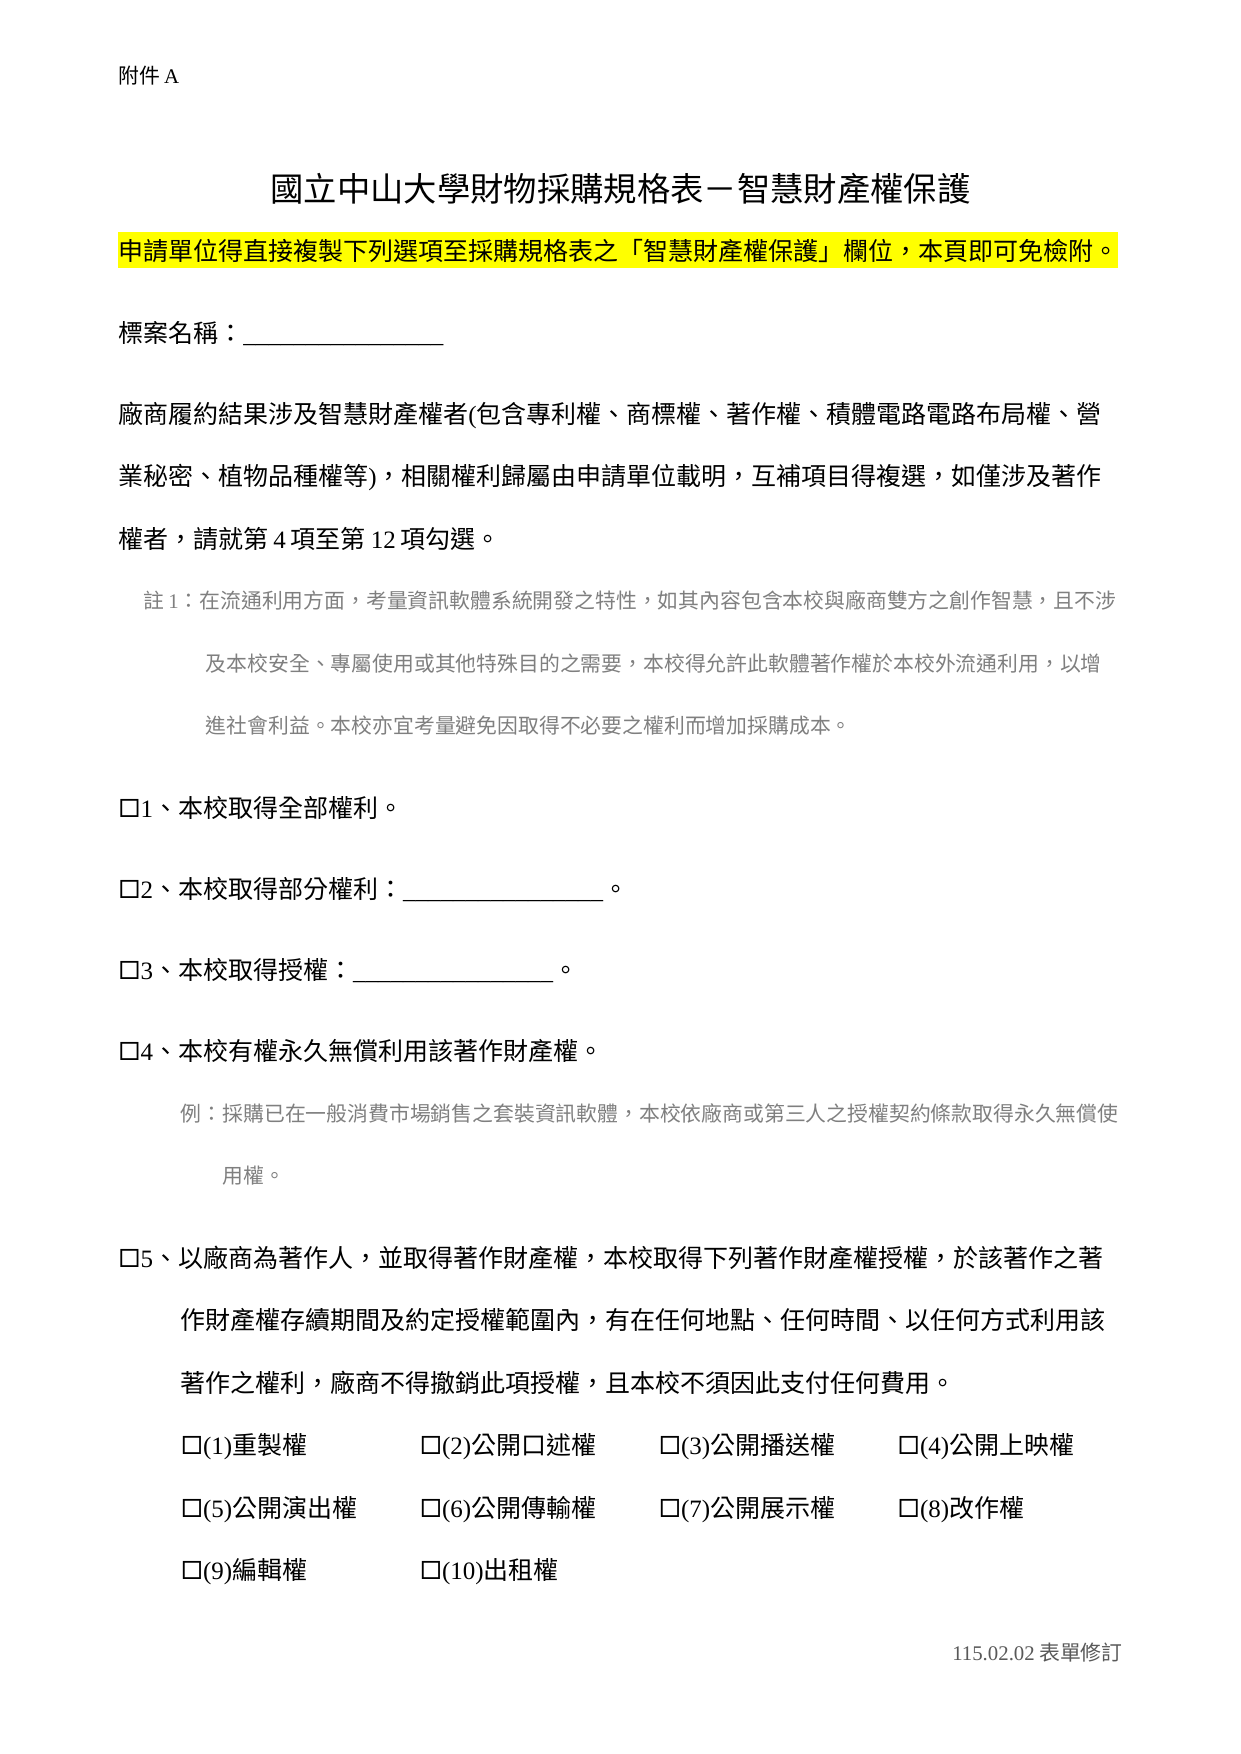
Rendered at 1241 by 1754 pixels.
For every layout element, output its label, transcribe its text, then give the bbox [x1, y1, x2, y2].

text 註1：在流通利用方面，考量資訊軟體系統開發之特性，如其內容包含本校與廠商雙方之創作智慧，且不涉及本校安全、專屬使用或其他特殊目的之需要，本校得允許此軟體著作權於本校外流通利用，以增進社會利益。本校亦宜考量避免因取得不必要之權利而增加採購成本。 [143, 558, 1122, 746]
text (9)編輯權 (10)出租權 [181, 1527, 1122, 1589]
text 國立中山大學財物採購規格表－智慧財產權保護 [118, 146, 1122, 208]
text 2、本校取得部分權利：________________。 [118, 846, 1122, 908]
text 3、本校取得授權：________________。 [118, 927, 1122, 989]
text 5、以廠商為著作人，並取得著作財產權，本校取得下列著作財產權授權，於該著作之著作財產權存續期間及約定授權範圍內，有在任何地點、任何時間、以任何方式利用該著作之權利，廠商不得撤銷此項授權，且本校不須因此支付任何費用。 [118, 1214, 1122, 1402]
text 申請單位得直接複製下列選項至採購規格表之「智慧財產權保護」欄位，本頁即可免檢附。 [118, 208, 1122, 271]
text 4、本校有權永久無償利用該著作財產權。 [118, 1008, 1122, 1071]
text 1、本校取得全部權利。 [118, 764, 1122, 827]
text 例：採購已在一般消費市場銷售之套裝資訊軟體，本校依廠商或第三人之授權契約條款取得永久無償使用權。 [181, 1071, 1122, 1196]
text 廠商履約結果涉及智慧財產權者(包含專利權、商標權、著作權、積體電路電路布局權、營業秘密、植物品種權等)，相關權利歸屬由申請單位載明，互補項目得複選，如僅涉及著作權者，請就第4項至第12項勾選。 [118, 371, 1122, 558]
text 標案名稱：________________ [118, 289, 1122, 352]
text (1)重製權 (2)公開口述權 (3)公開播送權 (4)公開上映權 [181, 1402, 1122, 1464]
text (5)公開演出權 (6)公開傳輸權 (7)公開展示權 (8)改作權 [181, 1464, 1122, 1527]
